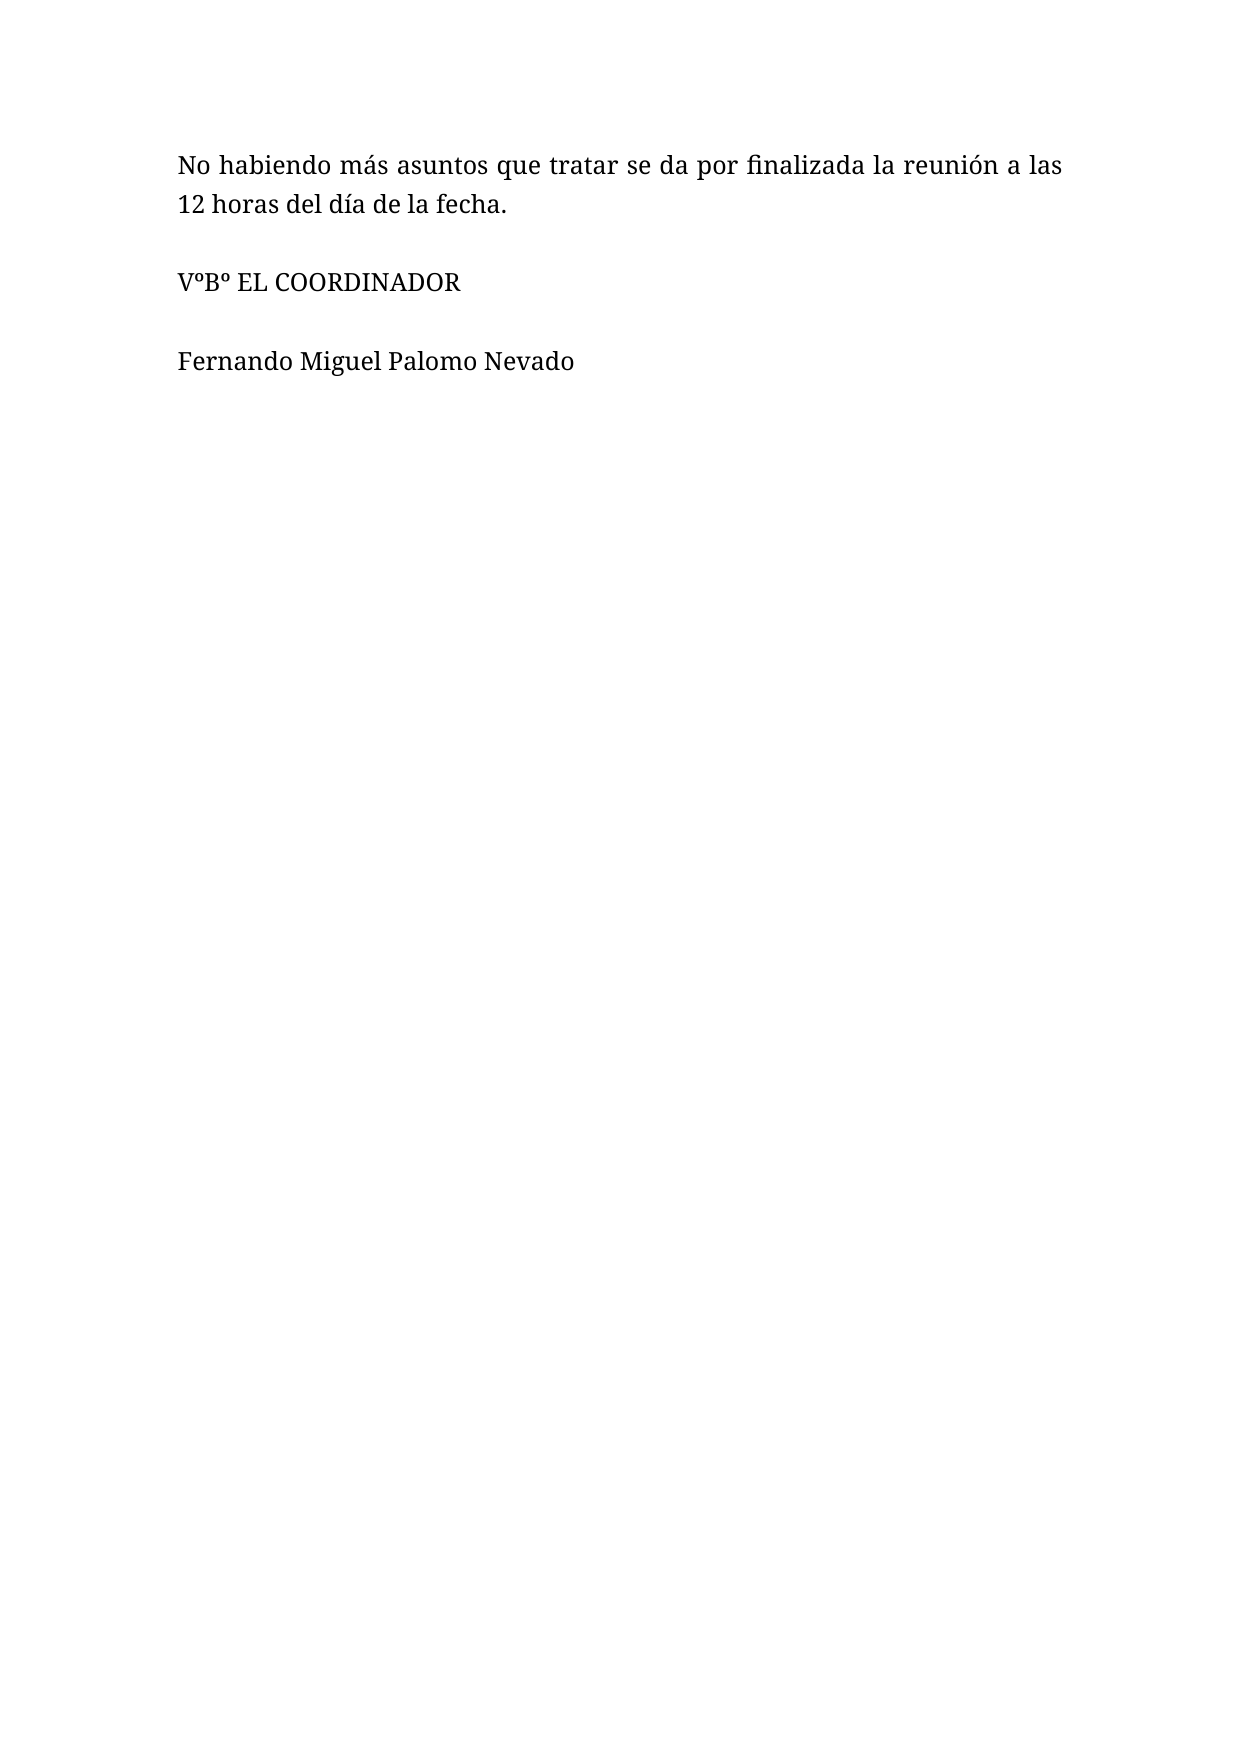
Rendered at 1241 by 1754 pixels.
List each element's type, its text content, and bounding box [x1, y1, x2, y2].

text VºBº EL COORDINADOR [177, 265, 1063, 299]
text No habiendo más asuntos que tratar se da por finalizada la reunión a las 12 horas del día de la fecha. [177, 148, 1063, 221]
text Fernando Miguel Palomo Nevado [177, 343, 1063, 377]
